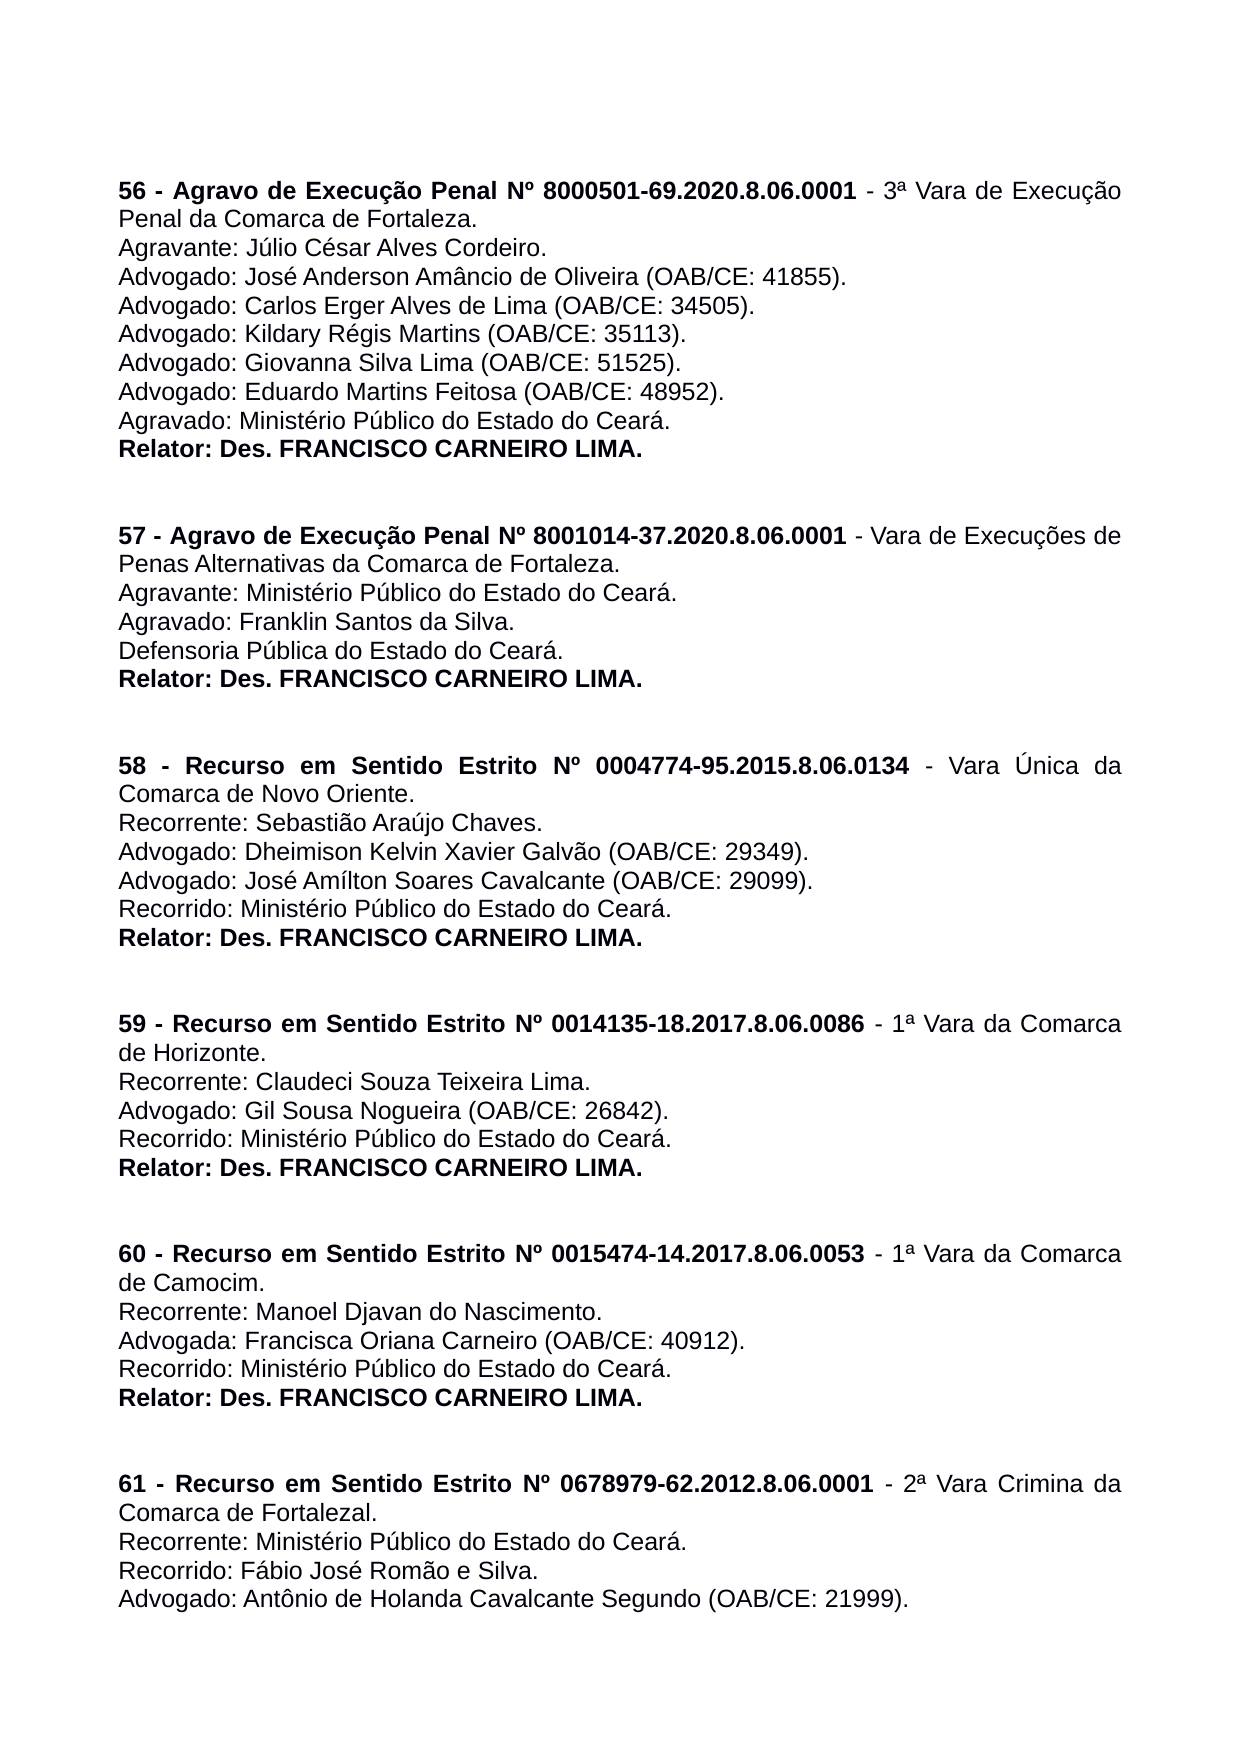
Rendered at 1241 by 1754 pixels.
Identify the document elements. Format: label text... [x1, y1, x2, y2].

text Advogado: Carlos Erger Alves de Lima (OAB/CE: 34505). [118, 291, 1122, 319]
text Relator: Des. FRANCISCO CARNEIRO LIMA. [118, 1153, 1122, 1182]
text Recorrente: Sebastião Araújo Chaves. [118, 808, 1122, 837]
text 59 - Recurso em Sentido Estrito Nº 0014135-18.2017.8.06.0086 - 1ª Vara da Comarca de Horizonte. [118, 1009, 1122, 1067]
text Advogado: Eduardo Martins Feitosa (OAB/CE: 48952). [118, 377, 1122, 406]
text Recorrente: Claudeci Souza Teixeira Lima. [118, 1067, 1122, 1096]
text Advogado: Gil Sousa Nogueira (OAB/CE: 26842). [118, 1096, 1122, 1124]
text 56 - Agravo de Execução Penal Nº 8000501-69.2020.8.06.0001 - 3ª Vara de Execução Penal da Comarca de Fortaleza. [118, 176, 1122, 233]
text Agravado: Ministério Público do Estado do Ceará. [118, 406, 1122, 434]
text Agravante: Júlio César Alves Cordeiro. [118, 233, 1122, 262]
text Recorrido: Fábio José Romão e Silva. [118, 1556, 1122, 1584]
text 58 - Recurso em Sentido Estrito Nº 0004774-95.2015.8.06.0134 - Vara Única da Comarca de Novo Oriente. [118, 751, 1122, 808]
text Relator: Des. FRANCISCO CARNEIRO LIMA. [118, 434, 1122, 463]
text Advogado: Antônio de Holanda Cavalcante Segundo (OAB/CE: 21999). [118, 1584, 1122, 1613]
text Recorrente: Manoel Djavan do Nascimento. [118, 1297, 1122, 1326]
text Advogado: Giovanna Silva Lima (OAB/CE: 51525). [118, 348, 1122, 377]
text Advogado: Dheimison Kelvin Xavier Galvão (OAB/CE: 29349). [118, 837, 1122, 866]
text Recorrido: Ministério Público do Estado do Ceará. [118, 1124, 1122, 1153]
text Agravante: Ministério Público do Estado do Ceará. [118, 578, 1122, 607]
text Relator: Des. FRANCISCO CARNEIRO LIMA. [118, 1383, 1122, 1412]
text Recorrente: Ministério Público do Estado do Ceará. [118, 1527, 1122, 1556]
text Advogada: Francisca Oriana Carneiro (OAB/CE: 40912). [118, 1326, 1122, 1354]
text Advogado: José Anderson Amâncio de Oliveira (OAB/CE: 41855). [118, 262, 1122, 291]
text Advogado: Kildary Régis Martins (OAB/CE: 35113). [118, 319, 1122, 348]
text Recorrido: Ministério Público do Estado do Ceará. [118, 894, 1122, 923]
text 61 - Recurso em Sentido Estrito Nº 0678979-62.2012.8.06.0001 - 2ª Vara Crimina da Comarca de Fortalezal. [118, 1469, 1122, 1527]
text Recorrido: Ministério Público do Estado do Ceará. [118, 1354, 1122, 1383]
text Agravado: Franklin Santos da Silva. [118, 607, 1122, 636]
text Relator: Des. FRANCISCO CARNEIRO LIMA. [118, 923, 1122, 952]
text 60 - Recurso em Sentido Estrito Nº 0015474-14.2017.8.06.0053 - 1ª Vara da Comarca de Camocim. [118, 1239, 1122, 1297]
text 57 - Agravo de Execução Penal Nº 8001014-37.2020.8.06.0001 - Vara de Execuções de Penas Alternativas da Comarca de Fortaleza. [118, 521, 1122, 578]
text Defensoria Pública do Estado do Ceará. [118, 636, 1122, 664]
text Advogado: José Amílton Soares Cavalcante (OAB/CE: 29099). [118, 866, 1122, 894]
text Relator: Des. FRANCISCO CARNEIRO LIMA. [118, 664, 1122, 693]
